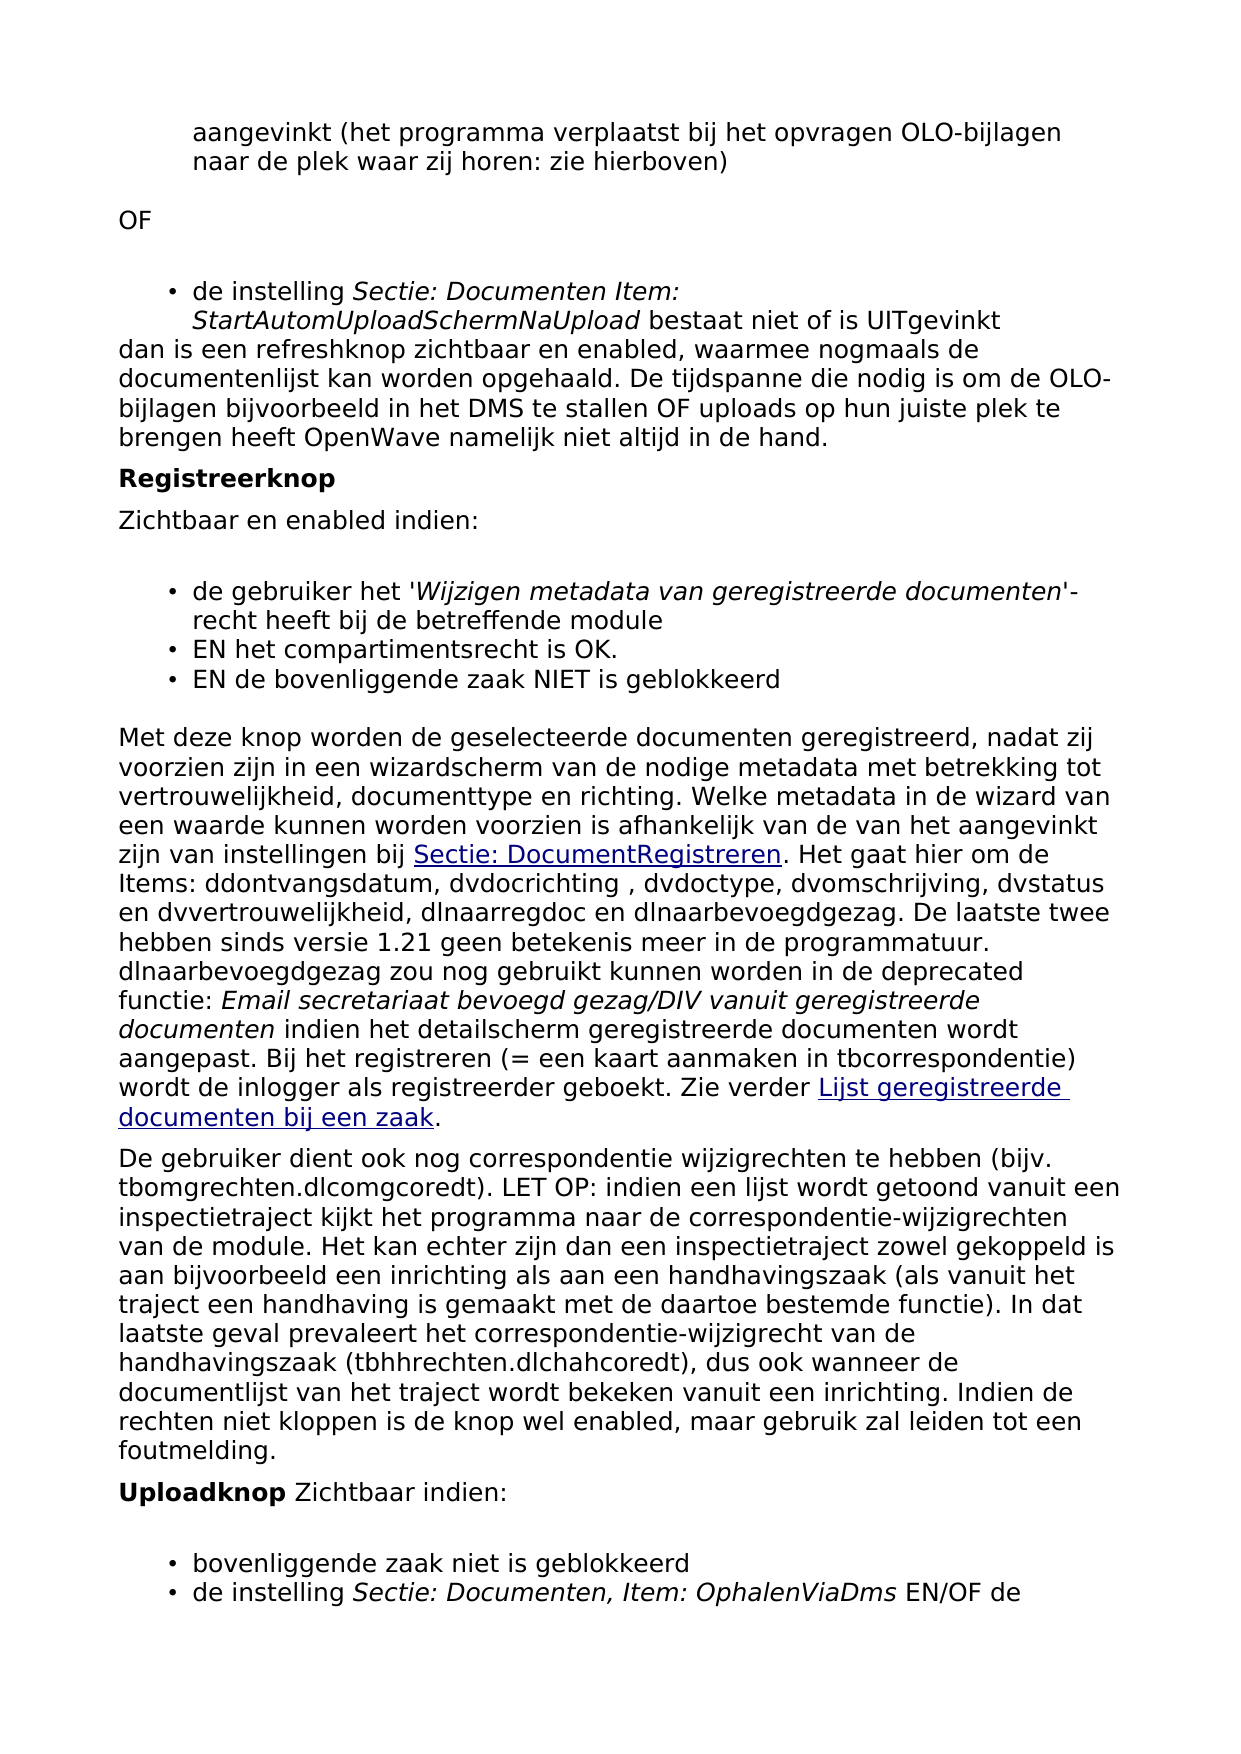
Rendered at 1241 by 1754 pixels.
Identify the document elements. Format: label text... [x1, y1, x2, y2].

text Uploadknop Zichtbaar indien: [118, 1478, 1122, 1507]
list de instelling Sectie: Documenten, Item: OphalenViaDms EN/OF de [177, 1578, 1122, 1607]
text Zichtbaar en enabled indien: [118, 506, 1122, 535]
list aangevinkt (het programma verplaatst bij het opvragen OLO-bijlagen naar de plek waar zij horen: zie hierboven) [177, 118, 1122, 176]
text dan is een refreshknop zichtbaar en enabled, waarmee nogmaals de documentenlijst kan worden opgehaald. De tijdspanne die nodig is om de OLO-bijlagen bijvoorbeeld in het DMS te stallen OF uploads op hun juiste plek te brengen heeft OpenWave namelijk niet altijd in de hand. [118, 335, 1122, 452]
text Registreerknop [118, 464, 1122, 494]
list bovenliggende zaak niet is geblokkeerd [177, 1549, 1122, 1578]
text Met deze knop worden de geselecteerde documenten geregistreerd, nadat zij voorzien zijn in een wizardscherm van de nodige metadata met betrekking tot vertrouwelijkheid, documenttype en richting. Welke metadata in de wizard van een waarde kunnen worden voorzien is afhankelijk van de van het aangevinkt zijn van instellingen bij Sectie: DocumentRegistreren. Het gaat hier om de Items: ddontvangsdatum, dvdocrichting , dvdoctype, dvomschrijving, dvstatus en dvvertrouwelijkheid, dlnaarregdoc en dlnaarbevoegdgezag. De laatste twee hebben sinds versie 1.21 geen betekenis meer in de programmatuur. dlnaarbevoegdgezag zou nog gebruikt kunnen worden in de deprecated functie: Email secretariaat bevoegd gezag/DIV vanuit geregistreerde documenten indien het detailscherm geregistreerde documenten wordt aangepast. Bij het registreren (= een kaart aanmaken in tbcorrespondentie) wordt de inlogger als registreerder geboekt. Zie verder Lijst geregistreerde documenten bij een zaak. [118, 723, 1122, 1132]
list de gebruiker het 'Wijzigen metadata van geregistreerde documenten'- recht heeft bij de betreffende module [177, 577, 1122, 636]
list de instelling Sectie: Documenten Item: StartAutomUploadSchermNaUpload bestaat niet of is UITgevinkt [177, 277, 1122, 335]
list EN het compartimentsrecht is OK. [177, 636, 1122, 665]
list EN de bovenliggende zaak NIET is geblokkeerd [177, 665, 1122, 694]
text De gebruiker dient ook nog correspondentie wijzigrechten te hebben (bijv. tbomgrechten.dlcomgcoredt). LET OP: indien een lijst wordt getoond vanuit een inspectietraject kijkt het programma naar de correspondentie-wijzigrechten van de module. Het kan echter zijn dan een inspectietraject zowel gekoppeld is aan bijvoorbeeld een inrichting als aan een handhavingszaak (als vanuit het traject een handhaving is gemaakt met de daartoe bestemde functie). In dat laatste geval prevaleert het correspondentie-wijzigrecht van de handhavingszaak (tbhhrechten.dlchahcoredt), dus ook wanneer de documentlijst van het traject wordt bekeken vanuit een inrichting. Indien de rechten niet kloppen is de knop wel enabled, maar gebruik zal leiden tot een foutmelding. [118, 1144, 1122, 1465]
text OF [118, 206, 1122, 235]
